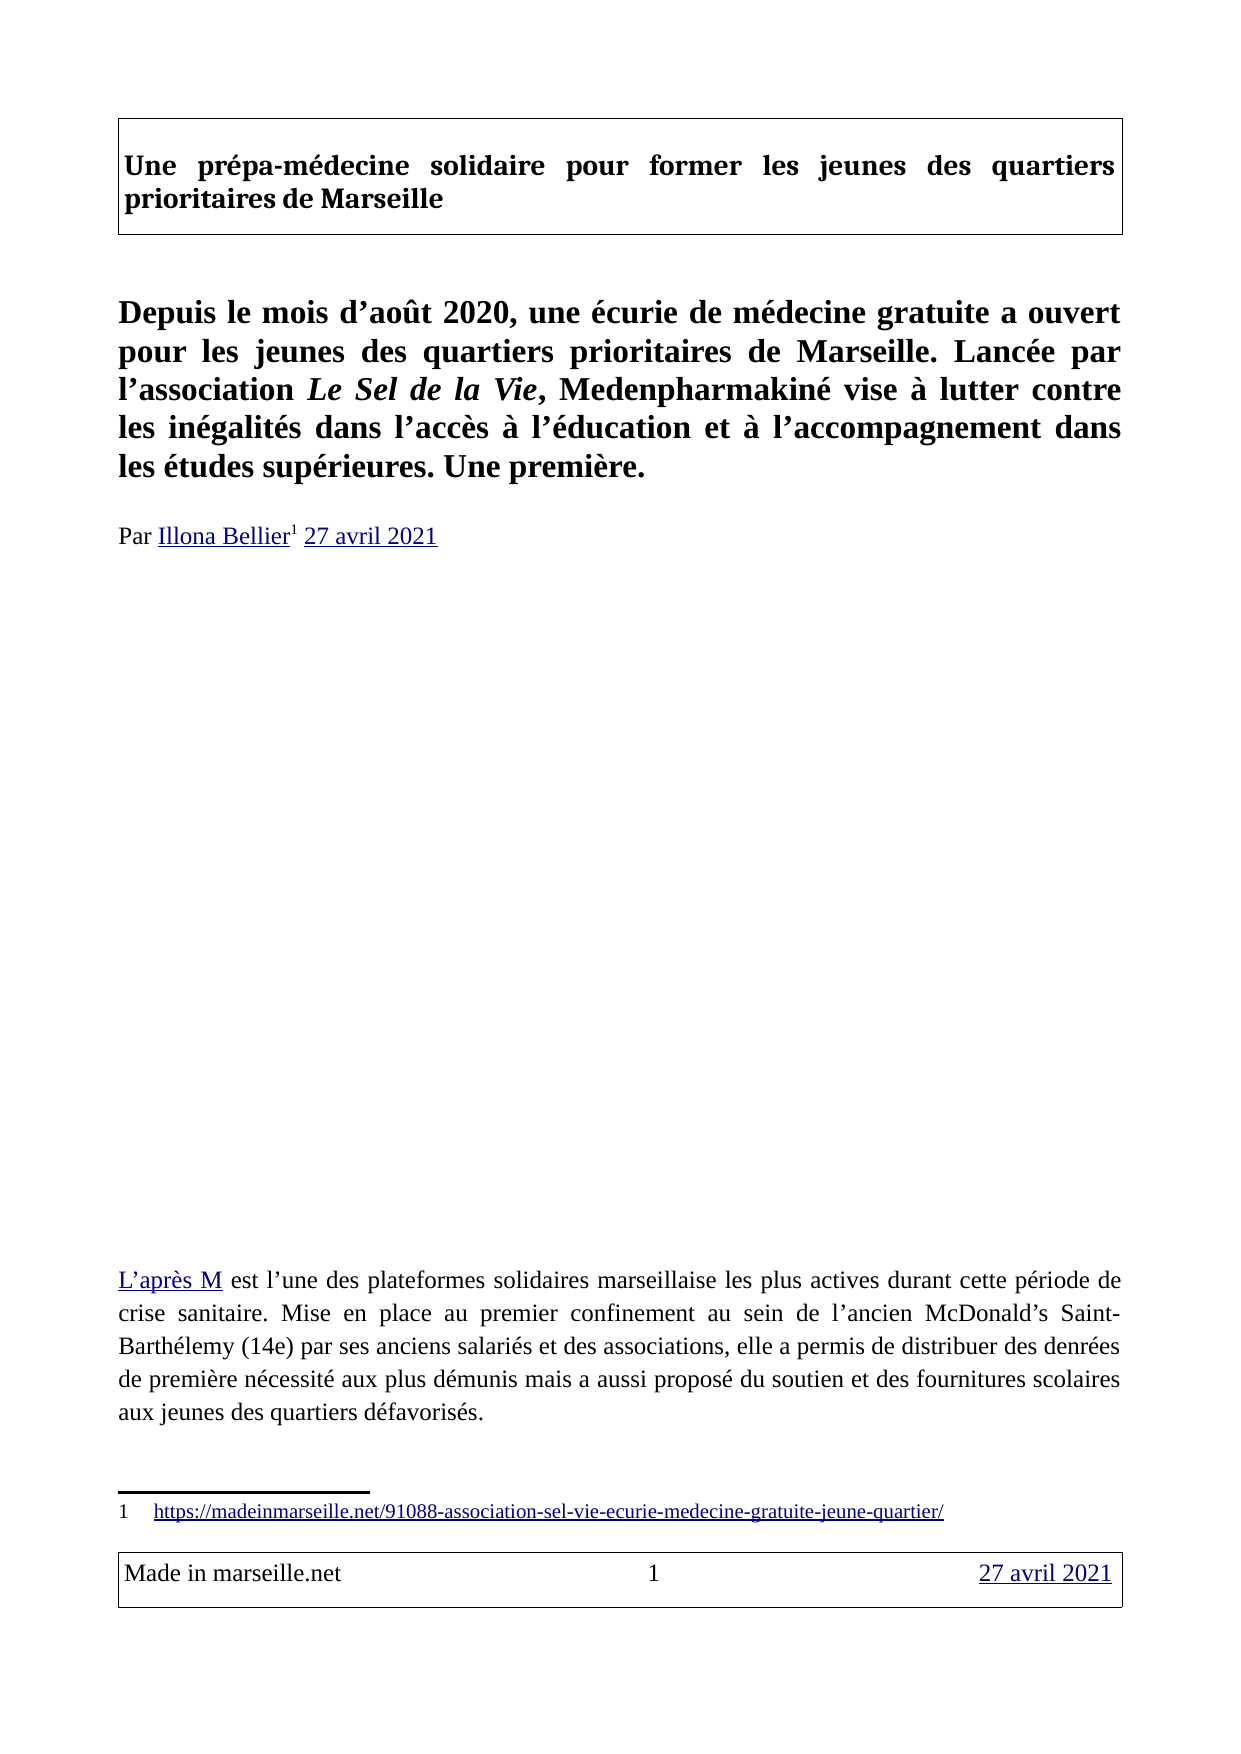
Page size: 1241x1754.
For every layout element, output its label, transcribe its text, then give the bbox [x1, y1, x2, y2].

text https://madeinmarseille.net/91088-association-sel-vie-ecurie-medecine-gratuite-jeune-quartier/ [118, 1498, 1122, 1523]
text L’après M est l’une des plateformes solidaires marseillaise les plus actives durant cette période de crise sanitaire. Mise en place au premier confinement au sein de l’ancien McDonald’s Saint-Barthélemy (14e) par ses anciens salariés et des associations, elle a permis de distribuer des denrées de première nécessité aux plus démunis mais a aussi proposé du soutien et des fournitures scolaires aux jeunes des quartiers défavorisés. [118, 1265, 1122, 1426]
subtitle Depuis le mois d’août 2020, une écurie de médecine gratuite a ouvert pour les jeunes des quartiers prioritaires de Marseille. Lancée par l’association Le Sel de la Vie, Medenpharmakiné vise à lutter contre les inégalités dans l’accès à l’éducation et à l’accompagnement dans les études supérieures. Une première. [118, 293, 1122, 484]
text Par Illona Bellier 27 avril 2021 [118, 521, 1122, 549]
